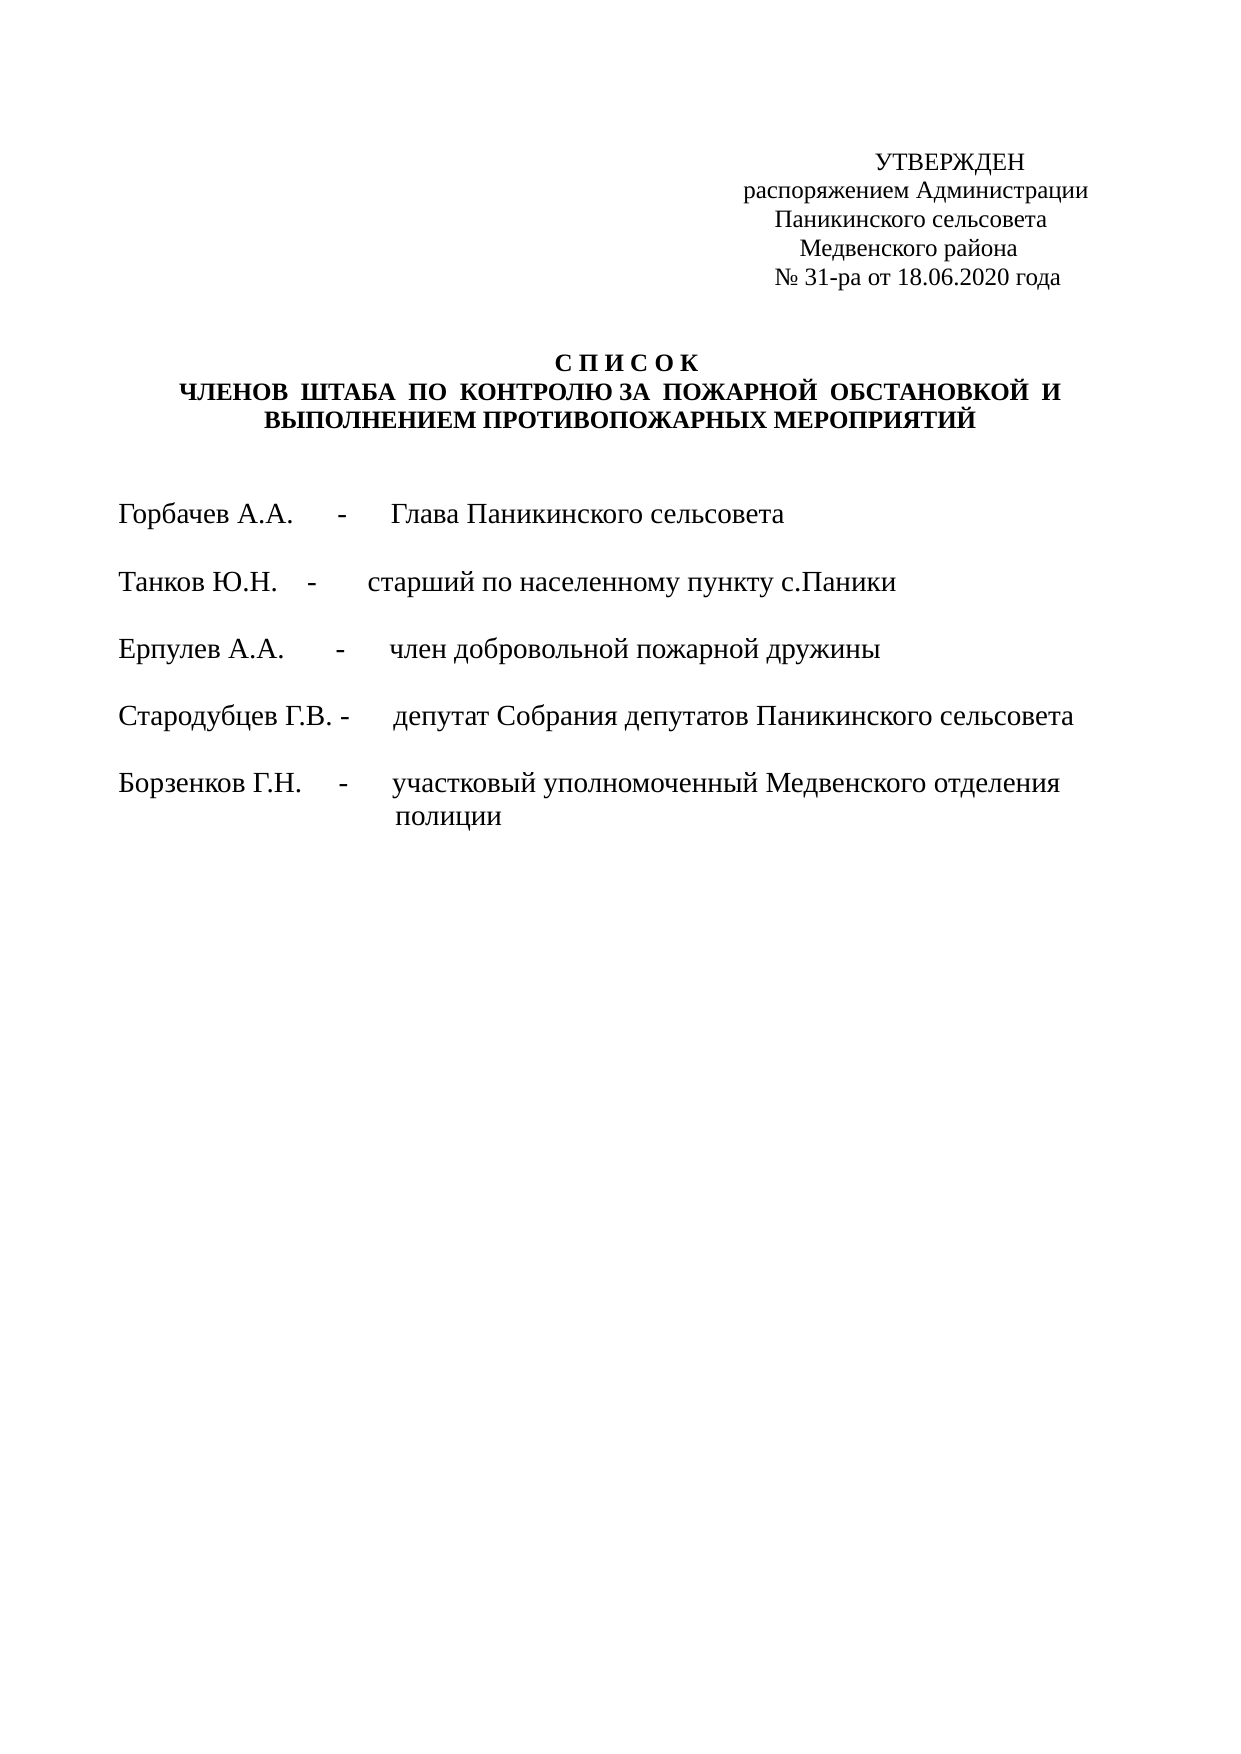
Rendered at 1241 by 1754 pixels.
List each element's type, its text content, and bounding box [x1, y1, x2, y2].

text полиции [118, 798, 1122, 832]
text Горбачев А.А. - Глава Паникинского сельсовета [118, 497, 1122, 530]
text № 31-ра от 18.06.2020 года [118, 262, 1122, 291]
text ЧЛЕНОВ ШТАБА ПО КОНТРОЛЮ ЗА ПОЖАРНОЙ ОБСТАНОВКОЙ И ВЫПОЛНЕНИЕМ ПРОТИВОПОЖАРНЫХ МЕРОПРИЯТИЙ [118, 377, 1122, 434]
text С П И С О К [118, 348, 1122, 377]
text Ерпулев А.А. - член добровольной пожарной дружины [118, 631, 1122, 664]
text Борзенков Г.Н. - участковый уполномоченный Медвенского отделения [118, 765, 1122, 798]
text Танков Ю.Н. - старший по населенному пункту с.Паники [118, 564, 1122, 597]
text Паникинского сельсовета [118, 204, 1122, 233]
text УТВЕРЖДЕН [118, 147, 1122, 176]
text Медвенского района [118, 233, 1122, 262]
text Стародубцев Г.В. - депутат Собрания депутатов Паникинского сельсовета [118, 698, 1122, 731]
text распоряжением Администрации [118, 176, 1122, 204]
